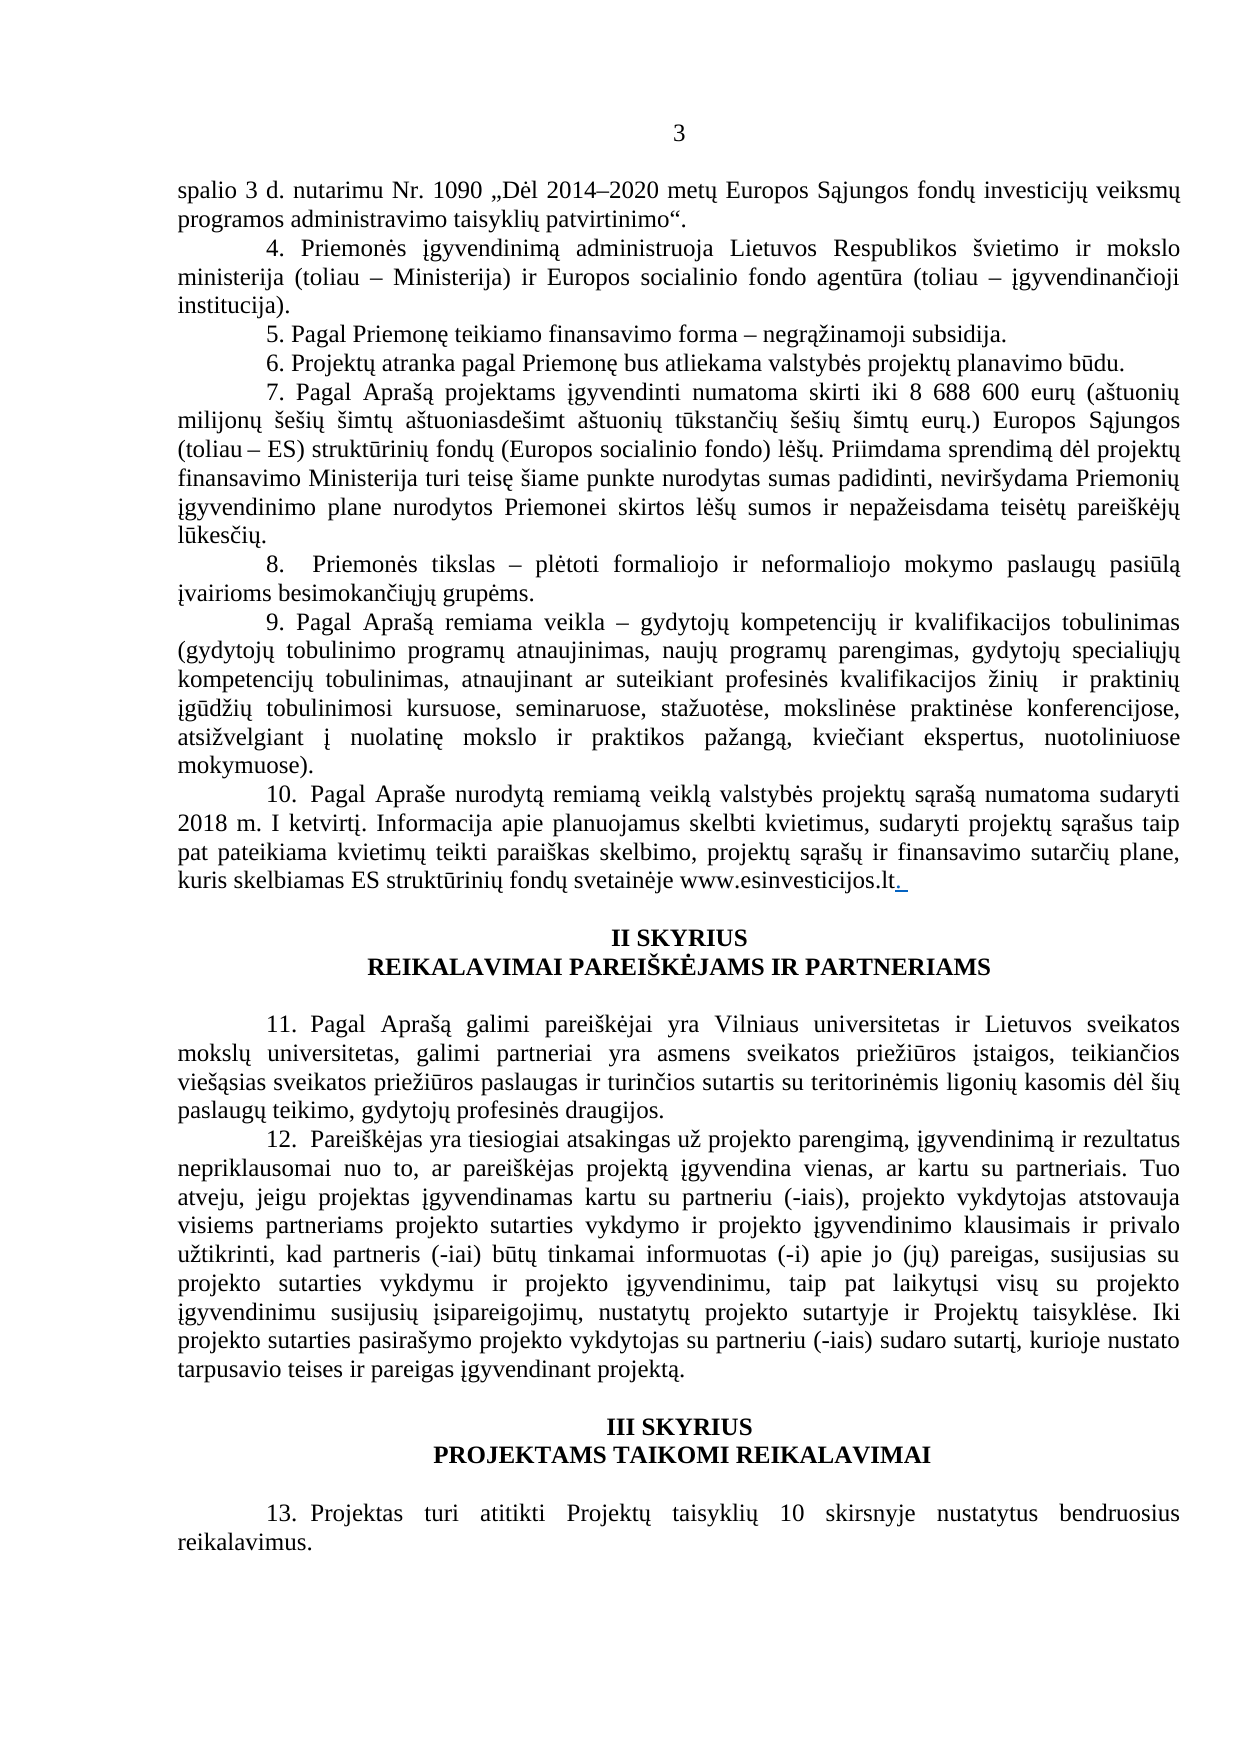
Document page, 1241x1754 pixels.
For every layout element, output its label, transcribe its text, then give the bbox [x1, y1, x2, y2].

text 4. Priemonės įgyvendinimą administruoja Lietuvos Respublikos švietimo ir mokslo ministerija (toliau – Ministerija) ir Europos socialinio fondo agentūra (toliau – įgyvendinančioji institucija). [177, 233, 1181, 319]
text REIKALAVIMAI PAREIŠKĖJAMS IR PARTNERIAMS [177, 952, 1181, 980]
text III SKYRIUS [177, 1412, 1181, 1440]
text 10. Pagal Apraše nurodytą remiamą veiklą valstybės projektų sąrašą numatoma sudaryti 2018 m. I ketvirtį. Informacija apie planuojamus skelbti kvietimus, sudaryti projektų sąrašus taip pat pateikiama kvietimų teikti paraiškas skelbimo, projektų sąrašų ir finansavimo sutarčių plane, kuris skelbiamas ES struktūrinių fondų svetainėje www.esinvesticijos.lt. [177, 779, 1181, 894]
text 12. Pareiškėjas yra tiesiogiai atsakingas už projekto parengimą, įgyvendinimą ir rezultatus nepriklausomai nuo to, ar pareiškėjas projektą įgyvendina vienas, ar kartu su partneriais. Tuo atveju, jeigu projektas įgyvendinamas kartu su partneriu (-iais), projekto vykdytojas atstovauja visiems partneriams projekto sutarties vykdymo ir projekto įgyvendinimo klausimais ir privalo užtikrinti, kad partneris (-iai) būtų tinkamai informuotas (-i) apie jo (jų) pareigas, susijusias su projekto sutarties vykdymu ir projekto įgyvendinimu, taip pat laikytųsi visų su projekto įgyvendinimu susijusių įsipareigojimų, nustatytų projekto sutartyje ir Projektų taisyklėse. Iki projekto sutarties pasirašymo projekto vykdytojas su partneriu (-iais) sudaro sutartį, kurioje nustato tarpusavio teises ir pareigas įgyvendinant projektą. [177, 1124, 1181, 1383]
text 6. Projektų atranka pagal Priemonę bus atliekama valstybės projektų planavimo būdu. [177, 348, 1181, 377]
text II SKYRIUS [177, 923, 1181, 952]
text 7. Pagal Aprašą projektams įgyvendinti numatoma skirti iki 8 688 600 eurų (aštuonių milijonų šešių šimtų aštuoniasdešimt aštuonių tūkstančių šešių šimtų eurų.) Europos Sąjungos (toliau – ES) struktūrinių fondų (Europos socialinio fondo) lėšų. Priimdama sprendimą dėl projektų finansavimo Ministerija turi teisę šiame punkte nurodytas sumas padidinti, neviršydama Priemonių įgyvendinimo plane nurodytos Priemonei skirtos lėšų sumos ir nepažeisdama teisėtų pareiškėjų lūkesčių. [177, 377, 1181, 549]
text spalio 3 d. nutarimu Nr. 1090 „Dėl 2014–2020 metų Europos Sąjungos fondų investicijų veiksmų programos administravimo taisyklių patvirtinimo“. [177, 175, 1181, 233]
text 9. Pagal Aprašą remiama veikla – gydytojų kompetencijų ir kvalifikacijos tobulinimas (gydytojų tobulinimo programų atnaujinimas, naujų programų parengimas, gydytojų specialiųjų kompetencijų tobulinimas, atnaujinant ar suteikiant profesinės kvalifikacijos žinių ir praktinių įgūdžių tobulinimosi kursuose, seminaruose, stažuotėse, mokslinėse praktinėse konferencijose, atsižvelgiant į nuolatinę mokslo ir praktikos pažangą, kviečiant ekspertus, nuotoliniuose mokymuose). [177, 607, 1181, 779]
text 11. Pagal Aprašą galimi pareiškėjai yra Vilniaus universitetas ir Lietuvos sveikatos mokslų universitetas, galimi partneriai yra asmens sveikatos priežiūros įstaigos, teikiančios viešąsias sveikatos priežiūros paslaugas ir turinčios sutartis su teritorinėmis ligonių kasomis dėl šių paslaugų teikimo, gydytojų profesinės draugijos. [177, 1009, 1181, 1124]
text PROJEKTAMS TAIKOMI REIKALAVIMAI [177, 1440, 1181, 1469]
text 8. Priemonės tikslas – plėtoti formaliojo ir neformaliojo mokymo paslaugų pasiūlą įvairioms besimokančiųjų grupėms. [177, 549, 1181, 607]
text 5. Pagal Priemonę teikiamo finansavimo forma – negrąžinamoji subsidija. [177, 319, 1181, 348]
text 13. Projektas turi atitikti Projektų taisyklių 10 skirsnyje nustatytus bendruosius reikalavimus. [177, 1498, 1181, 1555]
